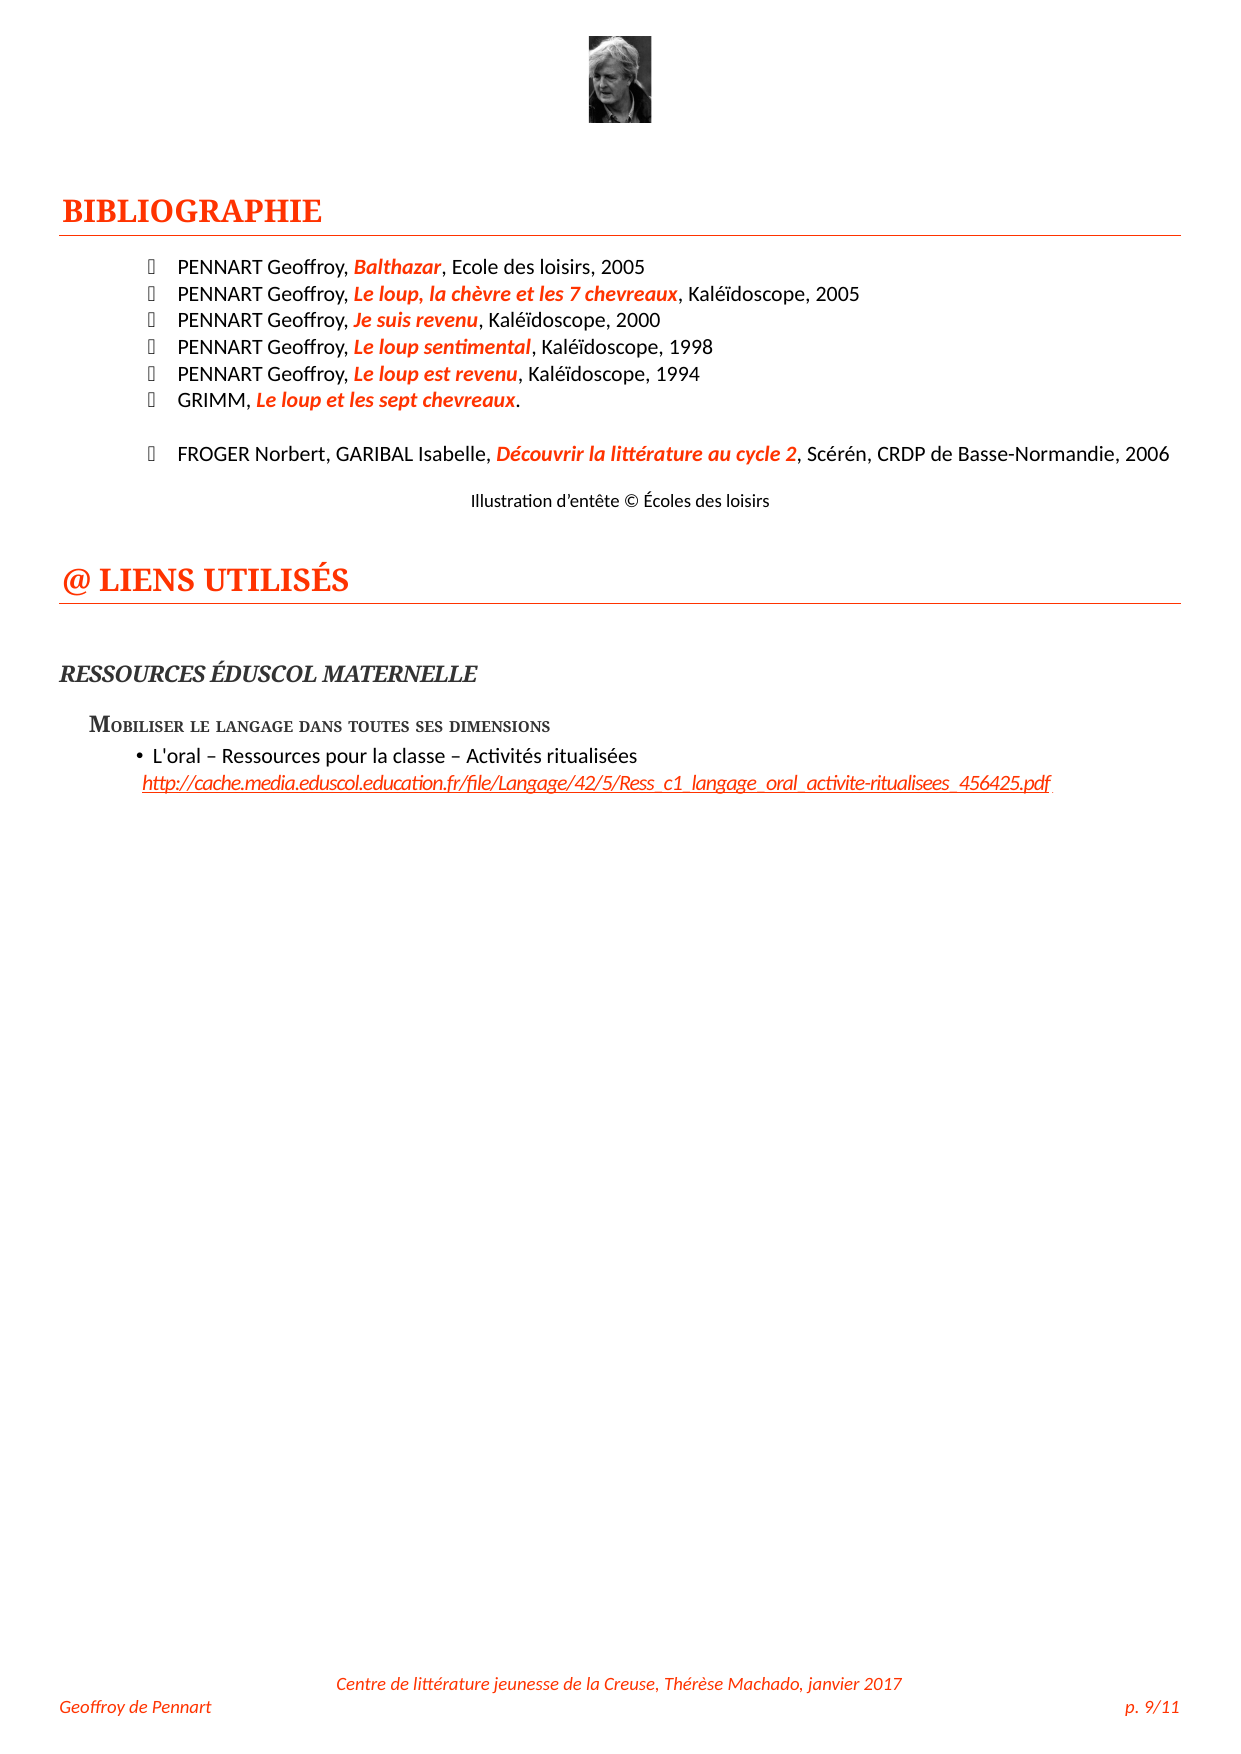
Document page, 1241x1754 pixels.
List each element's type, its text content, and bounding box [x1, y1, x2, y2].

list PENNART Geoffroy, Le loup est revenu, Kaléïdoscope, 1994 [148, 360, 1181, 386]
list PENNART Geoffroy, Balthazar, Ecole des loisirs, 2005 [148, 253, 1181, 280]
picture [588, 36, 652, 123]
subtitle Bibliographie [59, 186, 1181, 235]
list FROGER Norbert, GARIBAL Isabelle, Découvrir la littérature au cycle 2, Scérén, CRDP de Basse-Normandie, 2006 [148, 440, 1181, 466]
list http://cache.media.eduscol.education.fr/file/Langage/42/5/Ress_c1_langage_oral_activite-ritualisees_456425.pdf [142, 769, 1181, 795]
list PENNART Geoffroy, Le loup sentimental, Kaléïdoscope, 1998 [148, 333, 1181, 360]
text ressources Éduscol maternelle [59, 658, 1181, 689]
list PENNART Geoffroy, Je suis revenu, Kaléïdoscope, 2000 [148, 306, 1181, 333]
list L'oral – Ressources pour la classe – Activités ritualisées [136, 742, 1181, 769]
text Illustration d’entête © Écoles des loisirs [59, 489, 1181, 512]
text Mobiliser le langage dans toutes ses dimensions [88, 708, 1181, 739]
list GRIMM, Le loup et les sept chevreaux. [148, 386, 1181, 413]
list PENNART Geoffroy, Le loup, la chèvre et les 7 chevreaux, Kaléïdoscope, 2005 [148, 280, 1181, 306]
subtitle @ LIEns utilisés [59, 555, 1181, 603]
